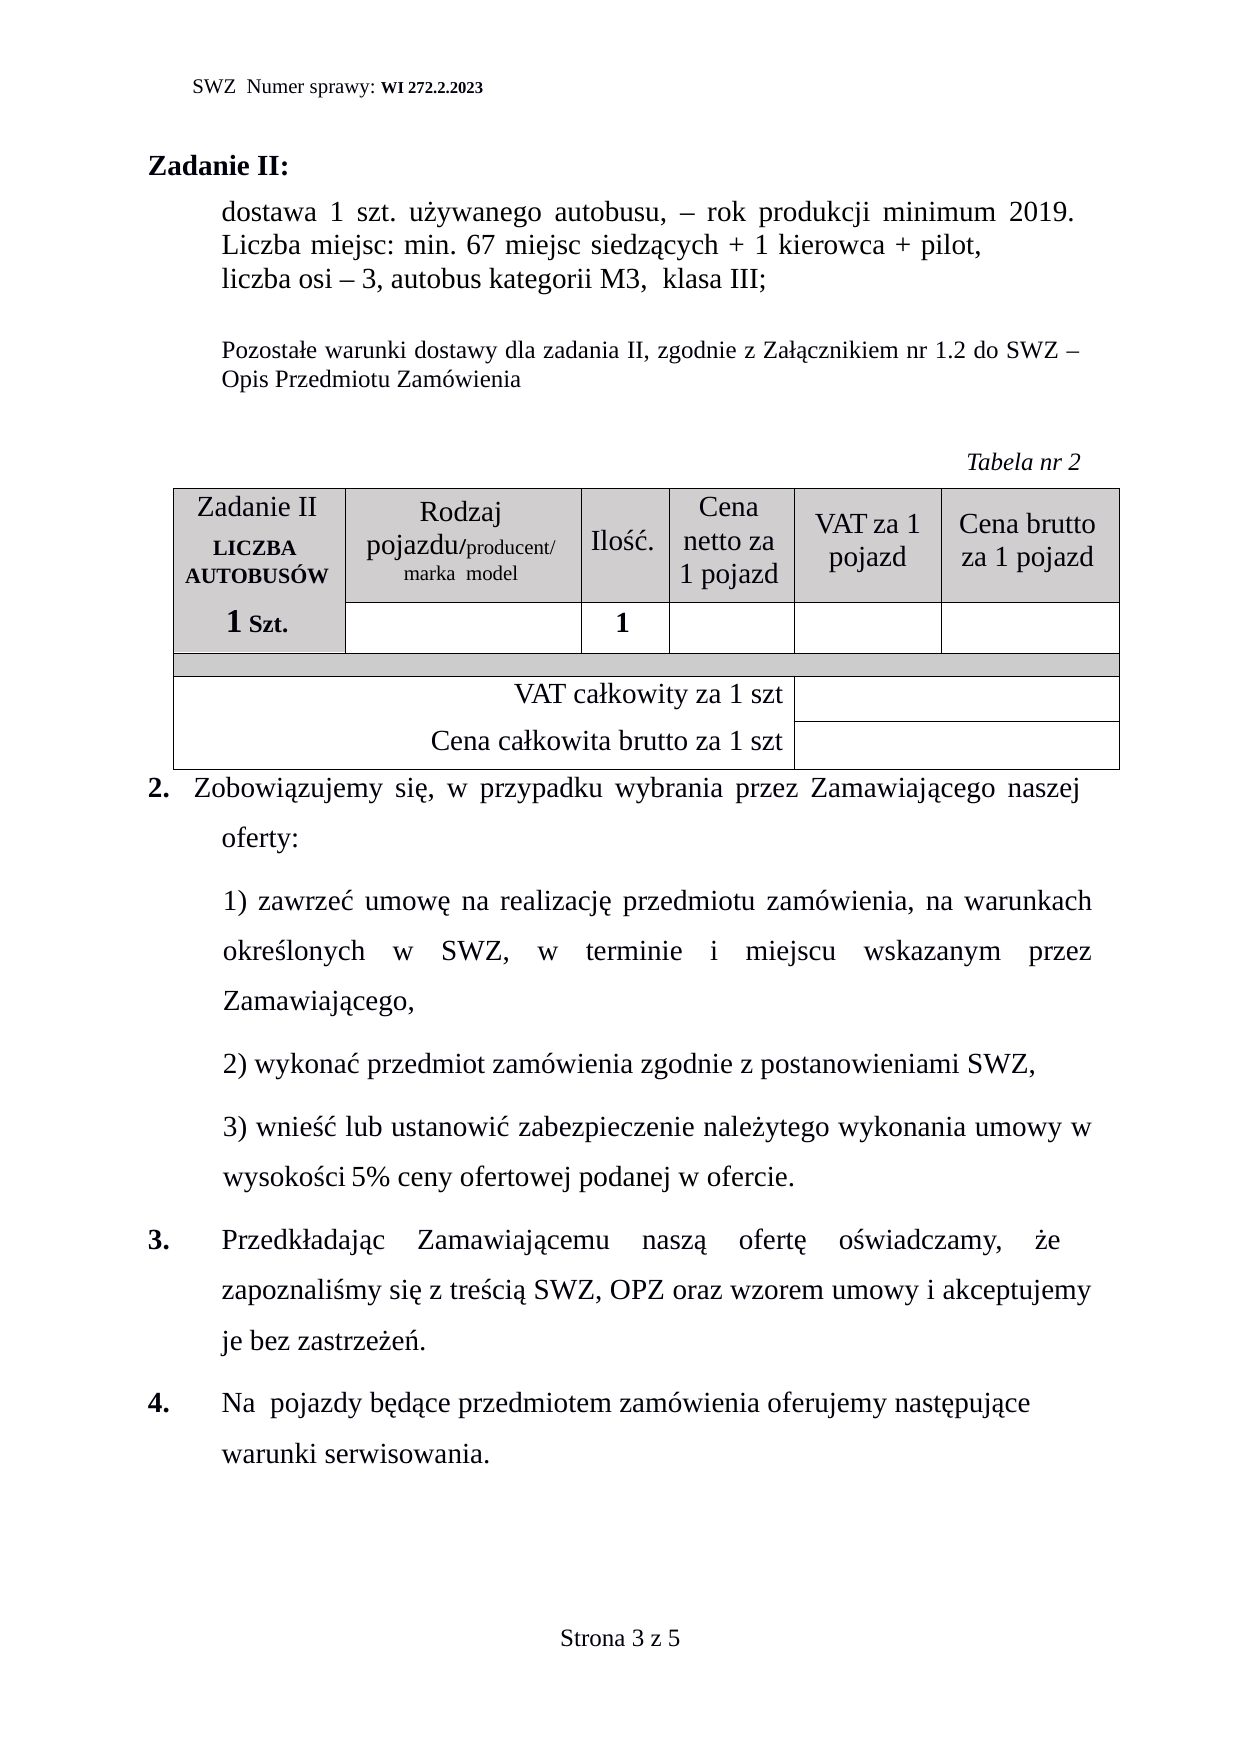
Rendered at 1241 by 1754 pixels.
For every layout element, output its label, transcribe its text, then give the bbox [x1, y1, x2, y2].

text 2) wykonać przedmiot zamówienia zgodnie z postanowieniami SWZ, [223, 1046, 1093, 1080]
table_header Ilość. [582, 489, 669, 602]
text 2. Zobowiązujemy się, w przypadku wybrania przez Zamawiającego naszej oferty: [148, 770, 1093, 853]
table_cell [795, 722, 1119, 769]
table_cell [346, 603, 581, 652]
text 3. Przedkładając Zamawiającemu naszą ofertę oświadczamy, że zapoznaliśmy się z treścią SWZ, OPZ oraz wzorem umowy i akceptujemy je bez zastrzeżeń. [148, 1222, 1093, 1356]
table_cell [174, 654, 1119, 676]
table_cell [670, 603, 794, 652]
text 1) zawrzeć umowę na realizację przedmiotu zamówienia, na warunkach określonych w SWZ, w terminie i miejscu wskazanym przez Zamawiającego, [223, 883, 1093, 1017]
text 3) wnieść lub ustanowić zabezpieczenie należytego wykonania umowy w wysokości 5% ceny ofertowej podanej w ofercie. [223, 1109, 1093, 1193]
table_cell [795, 677, 1119, 721]
table_header Cena brutto za 1 pojazd [942, 489, 1119, 602]
table_header Rodzaj pojazdu/producent/ marka model [346, 489, 581, 602]
text 4. Na pojazdy będące przedmiotem zamówienia oferujemy następujące warunki serwisowania. [148, 1386, 1093, 1469]
table_cell VAT całkowity za 1 szt Cena całkowita brutto za 1 szt [174, 677, 794, 769]
table_cell 1 [582, 603, 669, 652]
table_header VAT za 1 pojazd [795, 489, 941, 602]
text Pozostałe warunki dostawy dla zadania II, zgodnie z Załącznikiem nr 1.2 do SWZ – Opis Przedmiotu Zamówienia [148, 336, 1088, 393]
text Zadanie II: [148, 148, 1088, 181]
table_header Zadanie II LICZBA AUTOBUSÓW 1 Szt. [174, 489, 345, 652]
table_header Cena netto za 1 pojazd [670, 489, 794, 602]
table_cell [795, 603, 941, 652]
table_cell [942, 603, 1119, 652]
text Tabela nr 2 [148, 447, 1088, 476]
text dostawa 1 szt. używanego autobusu, – rok produkcji minimum 2019. Liczba miejsc: min. 67 miejsc siedzących + 1 kierowca + pilot, liczba osi – 3, autobus kategorii M3, klasa III; [148, 194, 1088, 294]
